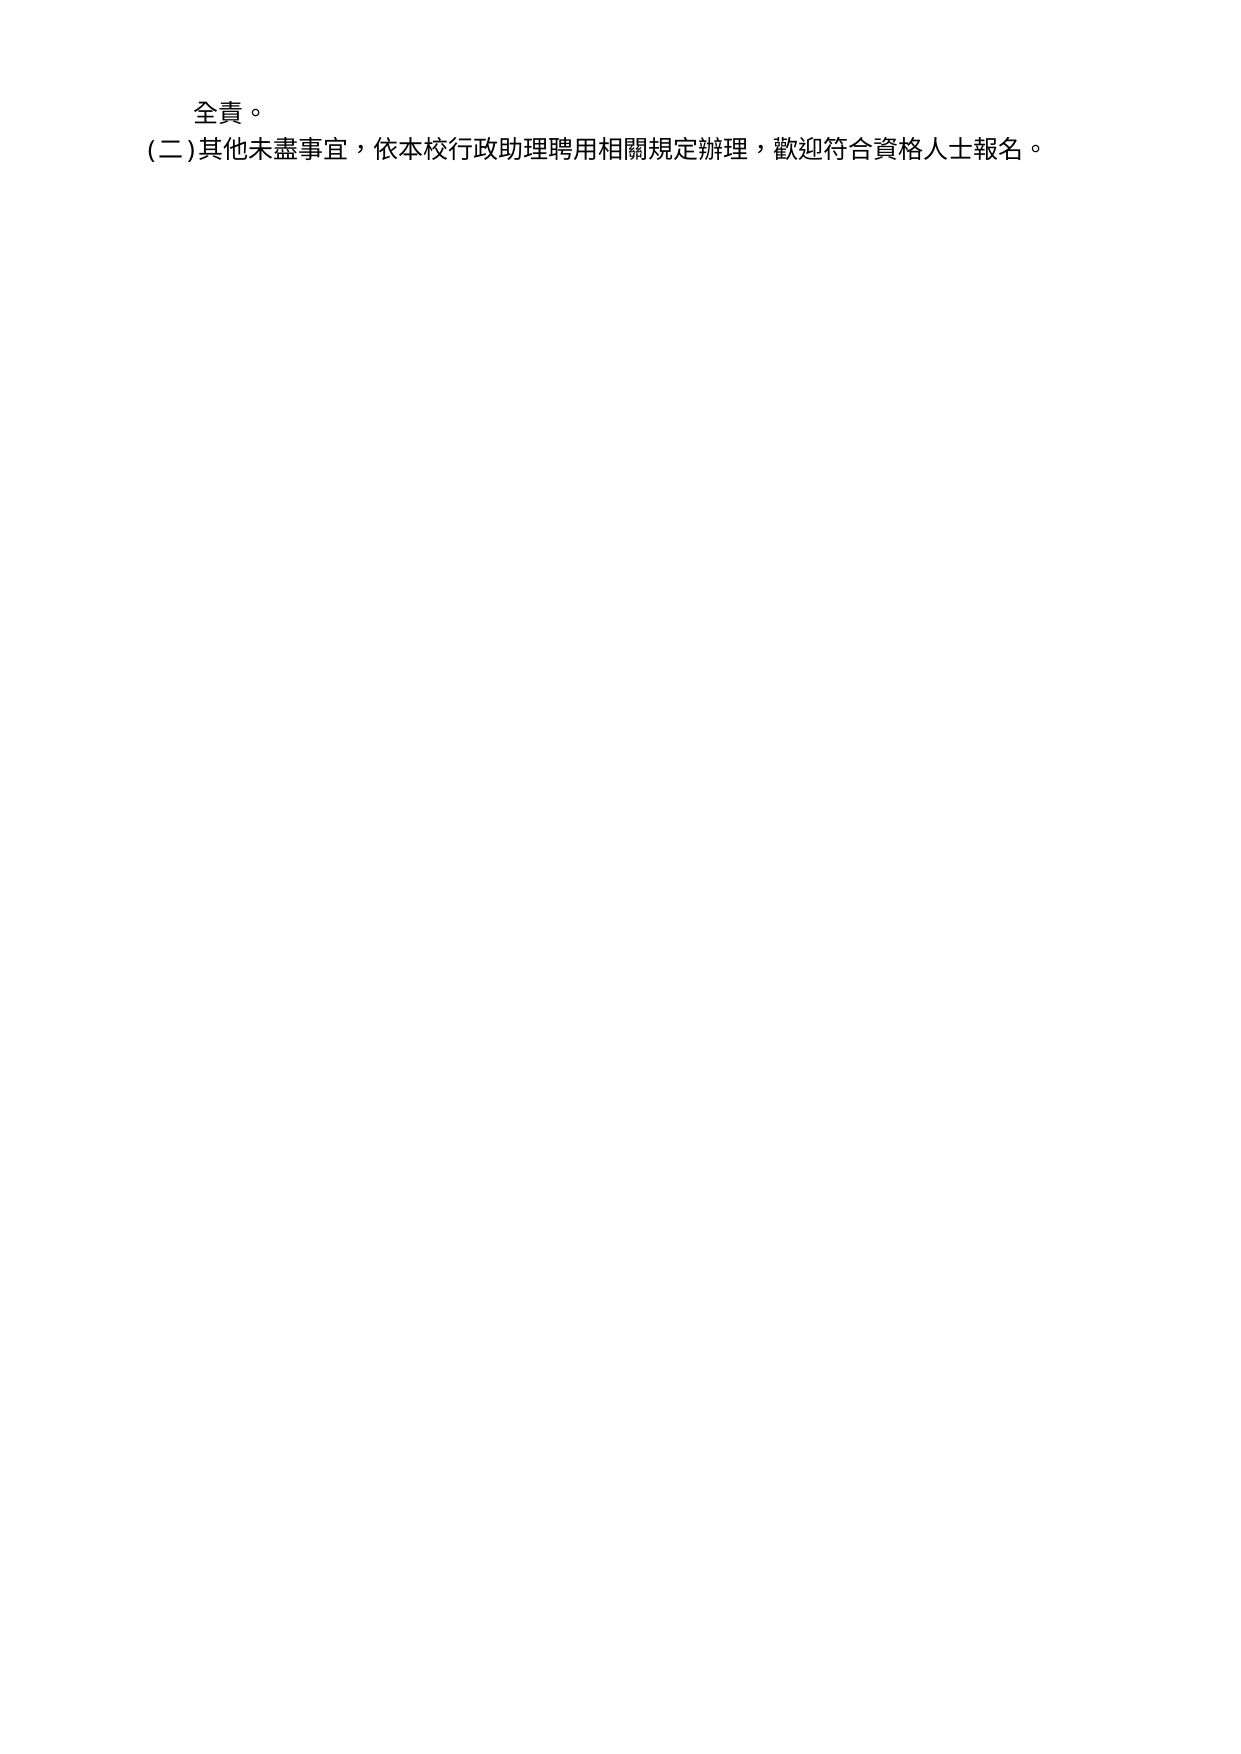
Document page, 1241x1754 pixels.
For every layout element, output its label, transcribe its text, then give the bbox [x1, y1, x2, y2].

text (二)其他未盡事宜，依本校行政助理聘用相關規定辦理，歡迎符合資格人士報名。 [144, 130, 1144, 166]
text 全責。 [144, 94, 1144, 130]
